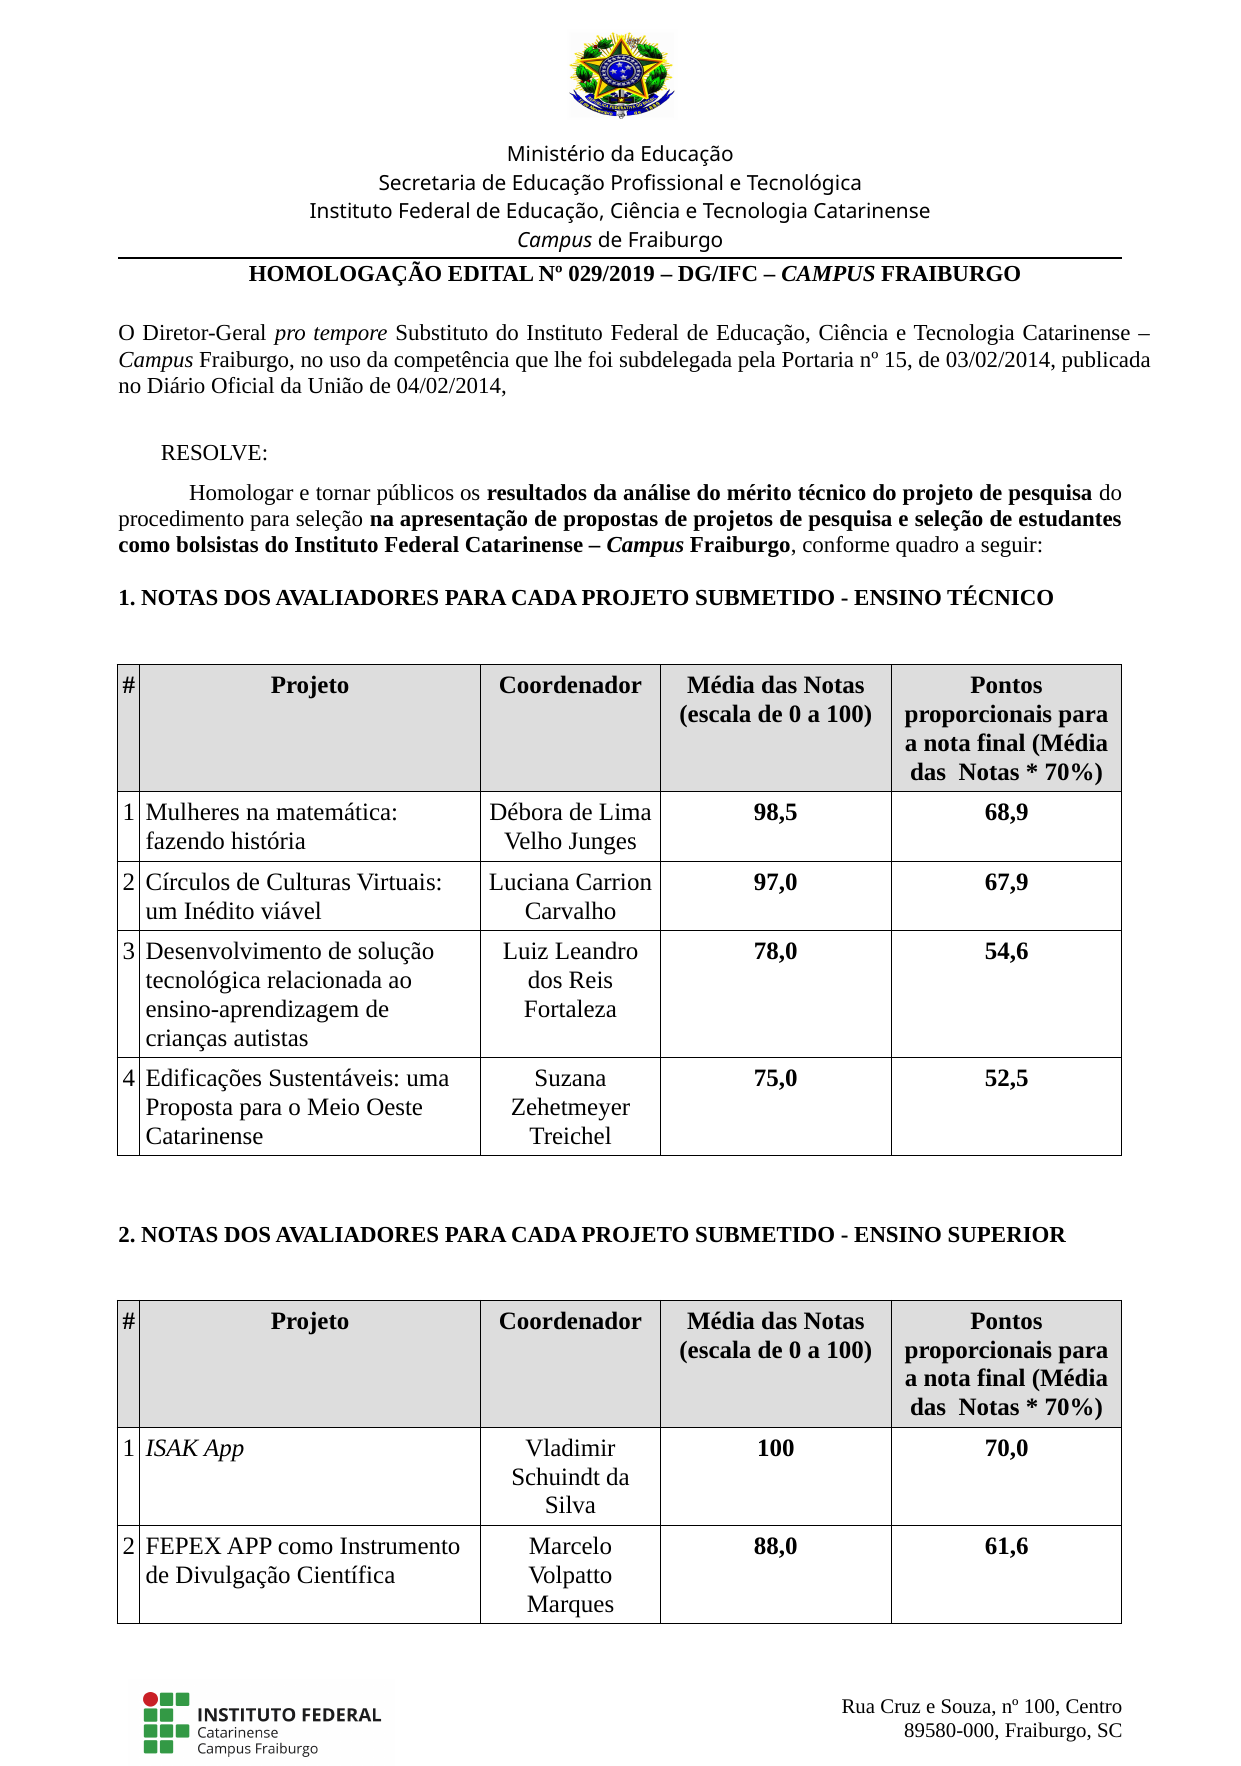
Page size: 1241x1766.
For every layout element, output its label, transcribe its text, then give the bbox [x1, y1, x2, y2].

table_cell Vladimir Schuindt da Silva [481, 1428, 660, 1525]
text Homologar e tornar públicos os resultados da análise do mérito técnico do projeto de pesquisa do procedimento para seleção na apresentação de propostas de projetos de pesquisa e seleção de estudantes como bolsistas do Instituto Federal Catarinense – Campus Fraiburgo, conforme quadro a seguir: [118, 479, 1122, 558]
table_cell Círculos de Culturas Virtuais: um Inédito viável [140, 862, 480, 930]
table_header Projeto [140, 1301, 480, 1427]
table_cell 75,0 [661, 1058, 891, 1155]
table_header Coordenador [481, 1301, 660, 1427]
table_header Projeto [140, 665, 480, 791]
table_header # [118, 665, 139, 791]
table_cell FEPEX APP como Instrumento de Divulgação Científica [140, 1526, 480, 1623]
table_cell 2 [118, 1526, 139, 1623]
table_cell Marcelo Volpatto Marques [481, 1526, 660, 1623]
table_cell Edificações Sustentáveis: uma Proposta para o Meio Oeste Catarinense [140, 1058, 480, 1155]
table_cell 1 [118, 1428, 139, 1525]
text 2. NOTAS DOS AVALIADORES PARA CADA PROJETO SUBMETIDO - ENSINO SUPERIOR [118, 1221, 1122, 1247]
table_cell 100 [661, 1428, 891, 1525]
table_header Pontos proporcionais para a nota final (Média das Notas * 70%) [892, 1301, 1121, 1427]
table_cell Luiz Leandro dos Reis Fortaleza [481, 931, 660, 1057]
table_cell 67,9 [892, 862, 1121, 930]
table_header Coordenador [481, 665, 660, 791]
table_cell 2 [118, 862, 139, 930]
table_cell Desenvolvimento de solução tecnológica relacionada ao ensino-aprendizagem de crianças autistas [140, 931, 480, 1057]
table_cell 88,0 [661, 1526, 891, 1623]
table_header Média das Notas (escala de 0 a 100) [661, 1301, 891, 1427]
table_cell 78,0 [661, 931, 891, 1057]
table_cell 61,6 [892, 1526, 1121, 1623]
text RESOLVE: [118, 439, 1122, 466]
table_cell 4 [118, 1058, 139, 1155]
table_header Pontos proporcionais para a nota final (Média das Notas * 70%) [892, 665, 1121, 791]
table_cell 52,5 [892, 1058, 1121, 1155]
table_cell 98,5 [661, 792, 891, 861]
picture [128, 1679, 396, 1766]
table_cell 97,0 [661, 862, 891, 930]
text 1. NOTAS DOS AVALIADORES PARA CADA PROJETO SUBMETIDO - ENSINO TÉCNICO [118, 558, 1122, 611]
table_cell 1 [118, 792, 139, 861]
table_cell 54,6 [892, 931, 1121, 1057]
subtitle HOMOLOGAÇÃO EDITAL Nº 029/2019 – DG/IFC – CAMPUS FRAIBURGO [118, 259, 1152, 286]
table_cell 68,9 [892, 792, 1121, 861]
table_header # [118, 1301, 139, 1427]
table_cell Luciana Carrion Carvalho [481, 862, 660, 930]
table_cell 3 [118, 931, 139, 1057]
table_cell Mulheres na matemática: fazendo história [140, 792, 480, 861]
subtitle O Diretor-Geral pro tempore Substituto do Instituto Federal de Educação, Ciência e Tecnologia Catarinense – Campus Fraiburgo, no uso da competência que lhe foi subdelegada pela Portaria nº 15, de 03/02/2014, publicada no Diário Oficial da União de 04/02/2014, [118, 319, 1152, 398]
table_cell 70,0 [892, 1428, 1121, 1525]
table_cell ISAK App [140, 1428, 480, 1525]
table_cell Débora de Lima Velho Junges [481, 792, 660, 861]
table_cell Suzana Zehetmeyer Treichel [481, 1058, 660, 1155]
table_header Média das Notas (escala de 0 a 100) [661, 665, 891, 791]
